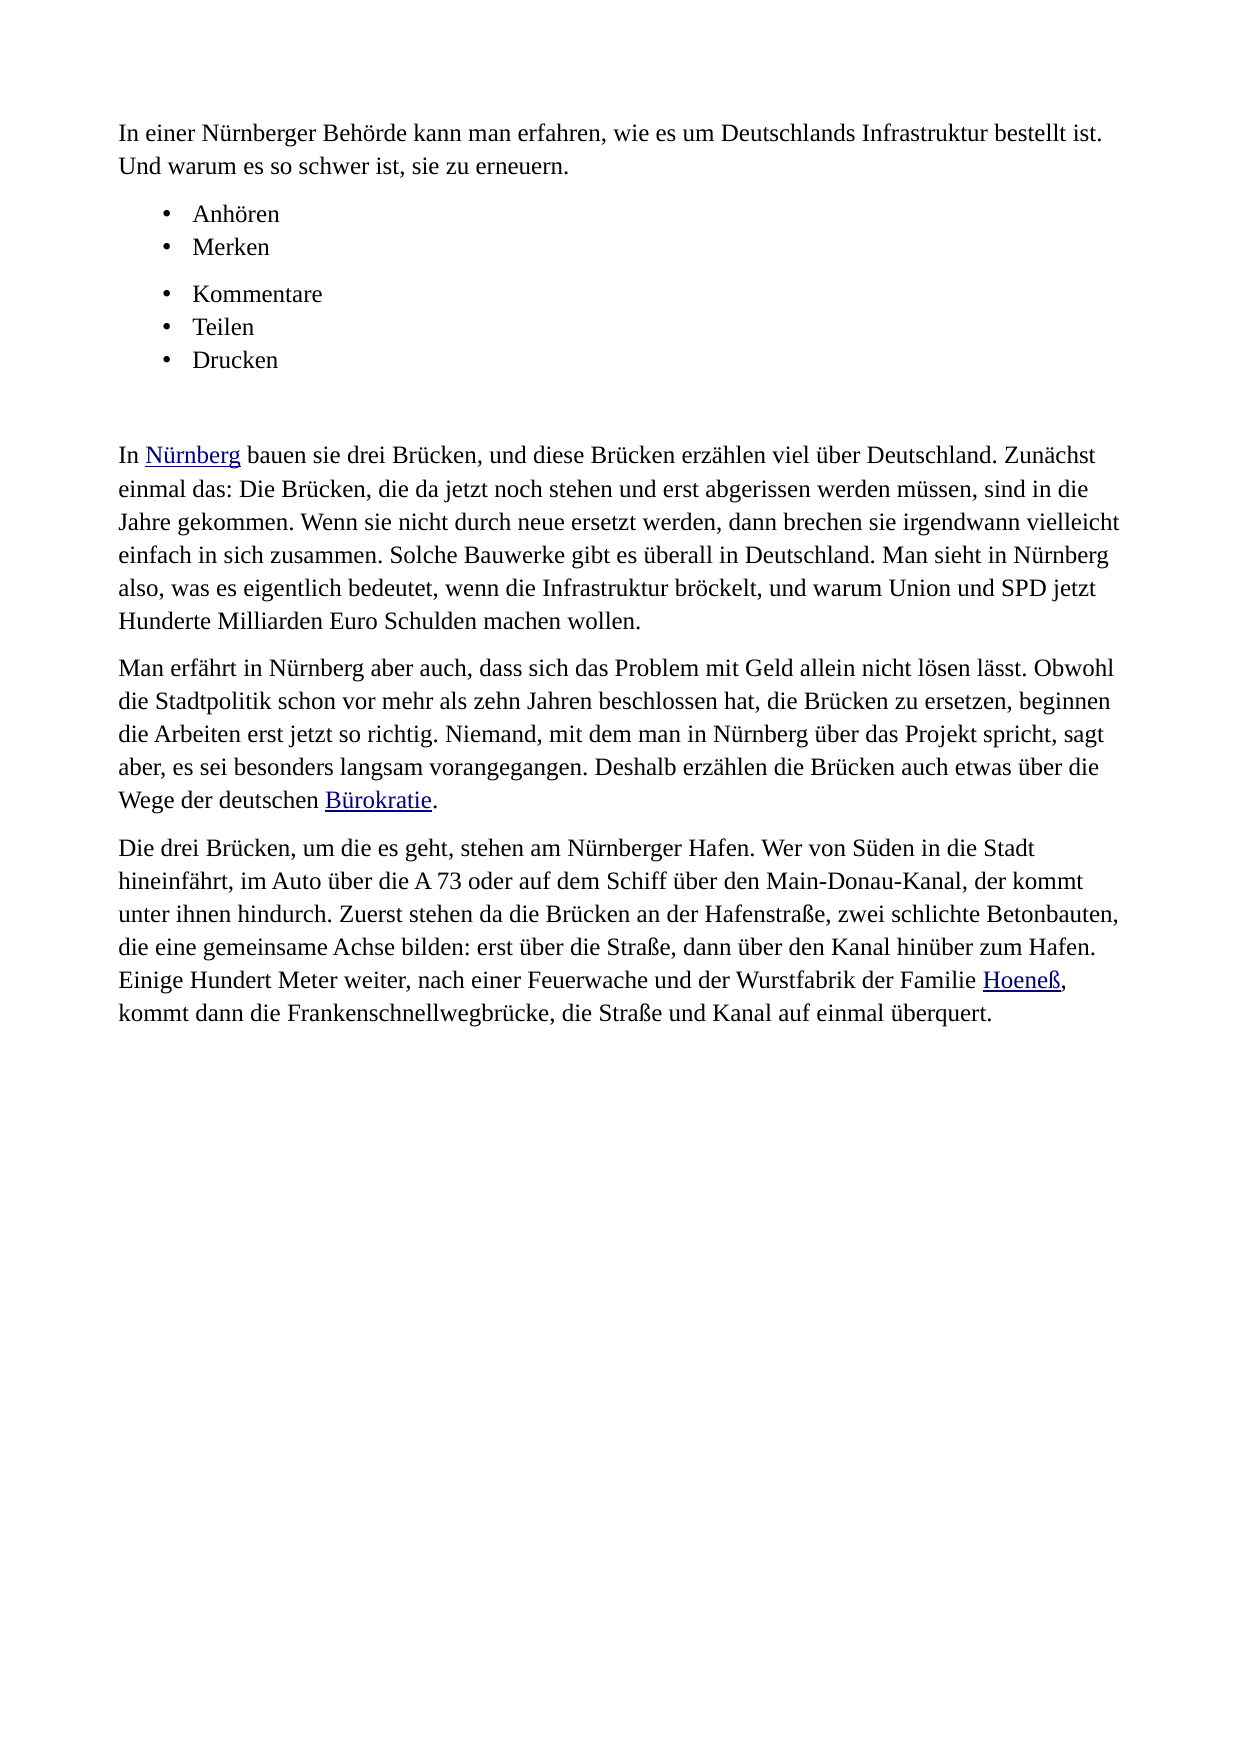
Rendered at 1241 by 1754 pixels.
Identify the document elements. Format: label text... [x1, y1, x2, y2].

list Drucken [162, 345, 1122, 374]
list Teilen [162, 312, 1122, 341]
text In einer Nürnberger Behörde kann man erfahren, wie es um Deutschlands Infrastruktur bestellt ist. Und warum es so schwer ist, sie zu erneuern. [118, 118, 1122, 180]
text Man erfährt in Nürnberg aber auch, dass sich das Problem mit Geld allein nicht lösen lässt. Obwohl die Stadtpolitik schon vor mehr als zehn Jahren beschlossen hat, die Brücken zu ersetzen, beginnen die Arbeiten erst jetzt so richtig. Niemand, mit dem man in Nürnberg über das Projekt spricht, sagt aber, es sei besonders langsam vorangegangen. Deshalb erzählen die Brücken auch etwas über die Wege der deutschen Bürokratie. [118, 653, 1122, 814]
list Anhören [162, 199, 1122, 227]
text In Nürnberg bauen sie drei Brücken, und diese Brücken erzählen viel über Deutschland. Zunächst einmal das: Die Brücken, die da jetzt noch stehen und erst abgerissen werden müssen, sind in die Jahre gekommen. Wenn sie nicht durch neue ersetzt werden, dann brechen sie irgendwann vielleicht einfach in sich zusammen. Solche Bauwerke gibt es überall in Deutschland. Man sieht in Nürnberg also, was es eigentlich bedeutet, wenn die Infrastruktur bröckelt, und warum Union und SPD jetzt Hunderte Milliarden Euro Schulden machen wollen. [118, 441, 1122, 634]
list Kommentare [162, 279, 1122, 308]
text Die drei Brücken, um die es geht, stehen am Nürnberger Hafen. Wer von Süden in die Stadt hineinfährt, im Auto über die A 73 oder auf dem Schiff über den Main-Donau-Kanal, der kommt unter ihnen hindurch. Zuerst stehen da die Brücken an der Hafenstraße, zwei schlichte Betonbauten, die eine gemeinsame Achse bilden: erst über die Straße, dann über den Kanal hinüber zum Hafen. Einige Hundert Meter weiter, nach einer Feuerwache und der Wurstfabrik der Familie Hoeneß, kommt dann die Frankenschnellwegbrücke, die Straße und Kanal auf einmal überquert. [118, 833, 1122, 1027]
list Merken [162, 232, 1122, 261]
